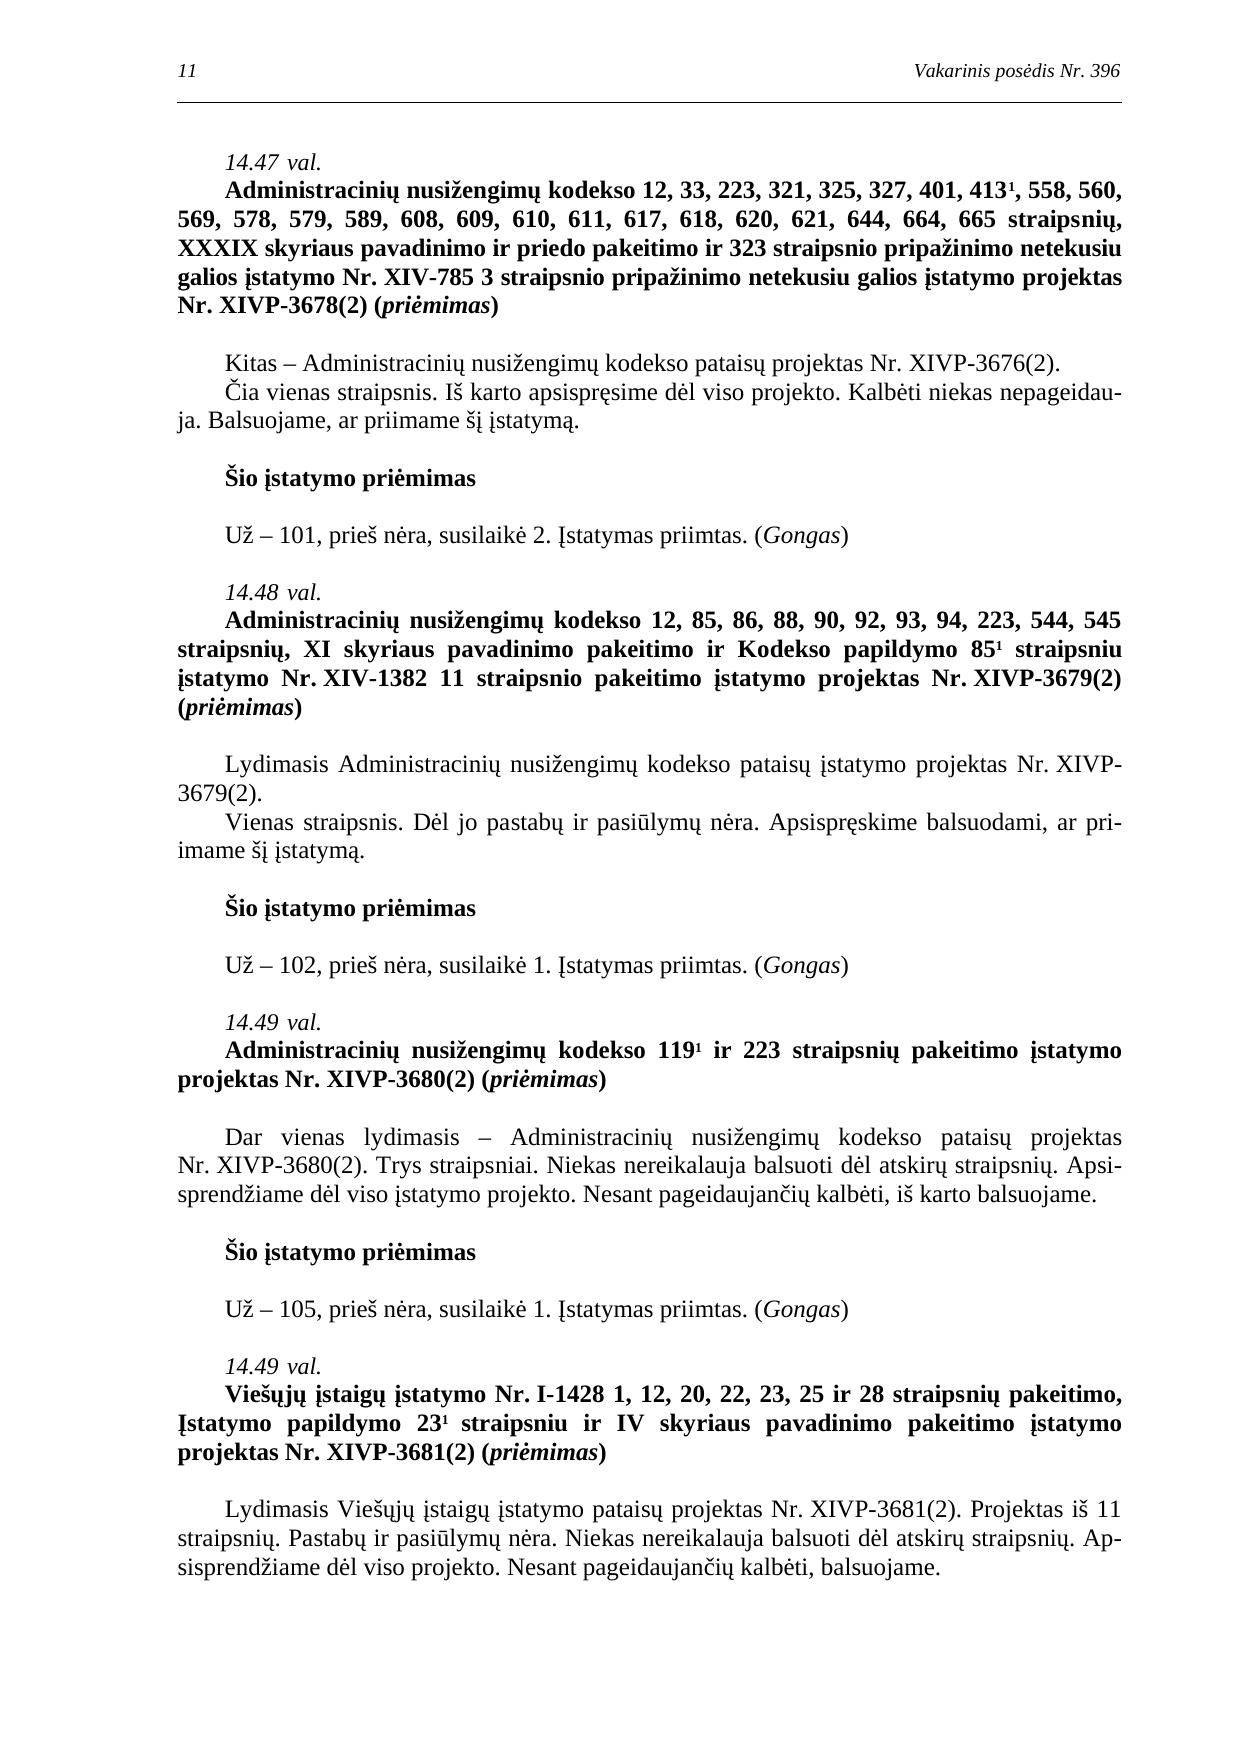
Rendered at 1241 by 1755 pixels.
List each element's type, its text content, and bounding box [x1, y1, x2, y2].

text Čia vie­nas straips­nis. Iš kar­to ap­si­sprę­si­me dėl vi­so pro­jek­to. Kal­bė­ti nie­kas ne­pa­gei­dau­ja. Bal­suo­ja­me, ar pri­ima­me šį įsta­ty­mą. [177, 377, 1122, 434]
text Ly­di­ma­sis Vie­šų­jų įstai­gų įsta­ty­mo pa­tai­sų pro­jek­tas Nr. XIVP-3681(2). Pro­jek­tas iš 11 straips­nių. Pa­sta­bų ir pa­siū­ly­mų nė­ra. Nie­kas ne­rei­ka­lau­ja bal­suo­ti dėl at­ski­rų straips­nių. Ap­si­spren­džia­me dėl vi­so pro­jek­to. Ne­sant pa­gei­dau­jan­čių kal­bė­ti, bal­suo­ja­me. [177, 1494, 1122, 1581]
text Už – 105, prieš nė­ra, su­si­lai­kė 1. Įsta­ty­mas pri­im­tas. (Gon­gas) [177, 1294, 1122, 1323]
text Ad­mi­nist­ra­ci­nių nu­si­žen­gi­mų ko­dek­so 12, 85, 86, 88, 90, 92, 93, 94, 223, 544, 545 straips­nių, XI sky­riaus pa­va­di­ni­mo pa­kei­ti­mo ir Ko­dek­so pa­pil­dy­mo 851 straips­niu įstaty­mo Nr. XIV-1382 11 straips­nio pa­kei­ti­mo įsta­ty­mo pro­jek­tas Nr. XIVP-3679(2) (pri­ėmi­mas) [177, 605, 1122, 720]
text Ki­tas – Ad­mi­nist­ra­ci­nių nu­si­žen­gi­mų ko­dek­so pa­tai­sų pro­jek­tas Nr. XIVP-3676(2). [177, 348, 1122, 377]
text Vie­šų­jų įstai­gų įsta­ty­mo Nr. I-1428 1, 12, 20, 22, 23, 25 ir 28 straips­nių pa­kei­ti­mo, Įsta­ty­mo pa­pil­dy­mo 231 straips­niu ir IV sky­riaus pa­va­di­ni­mo pa­kei­ti­mo įsta­ty­mo projek­tas Nr. XIVP-3681(2) (pri­ėmi­mas) [177, 1379, 1122, 1466]
text Ad­mi­nist­ra­ci­nių nu­si­žen­gi­mų ko­dek­so 1191 ir 223 straips­nių pa­kei­ti­mo įsta­ty­mo pro­jek­tas Nr. XIVP-3680(2) (pri­ėmi­mas) [177, 1036, 1122, 1093]
text Šio įsta­ty­mo pri­ėmi­mas [177, 893, 1122, 922]
text Šio įsta­ty­mo pri­ėmi­mas [177, 1237, 1122, 1266]
text Vie­nas straips­nis. Dėl jo pa­sta­bų ir pa­siū­ly­mų nė­ra. Ap­si­spręs­ki­me bal­suo­da­mi, ar pri­ima­me šį įsta­ty­mą. [177, 807, 1122, 864]
text Už – 101, prieš nė­ra, su­si­lai­kė 2. Įsta­ty­mas pri­im­tas. (Gon­gas) [177, 520, 1122, 549]
text Ly­di­ma­sis Ad­mi­nist­ra­ci­nių nu­si­žen­gi­mų ko­dek­so pa­tai­sų įsta­ty­mo pro­jek­tas Nr. XIVP-3679(2). [177, 749, 1122, 807]
text 14.49 val. [224, 1352, 1122, 1379]
text 14.49 val. [224, 1008, 1122, 1036]
text Dar vie­nas ly­di­ma­sis – Ad­mi­nist­ra­ci­nių nu­si­žen­gi­mų ko­dek­so pa­tai­sų pro­jek­tas Nr. XIVP-3680(2). Trys straips­niai. Nie­kas ne­rei­ka­lau­ja bal­suo­ti dėl at­ski­rų straips­nių. Ap­si­spren­džia­me dėl vi­so įsta­ty­mo pro­jek­to. Ne­sant pa­gei­dau­jan­čių kal­bė­ti, iš kar­to bal­suo­ja­me. [177, 1122, 1122, 1208]
text 14.48 val. [224, 578, 1122, 605]
text Šio įsta­ty­mo pri­ėmi­mas [177, 463, 1122, 492]
text Už – 102, prieš nė­ra, su­si­lai­kė 1. Įsta­ty­mas pri­im­tas. (Gon­gas) [177, 950, 1122, 979]
text Ad­mi­nist­ra­ci­nių nu­si­žen­gi­mų ko­dek­so 12, 33, 223, 321, 325, 327, 401, 4131, 558, 560, 569, 578, 579, 589, 608, 609, 610, 611, 617, 618, 620, 621, 644, 664, 665 straips­nių, XXXIX sky­riaus pa­va­di­ni­mo ir prie­do pa­kei­ti­mo ir 323 straips­nio pri­pa­ži­ni­mo ne­te­ku­siu ga­lios įsta­ty­mo Nr. XIV-785 3 straips­nio pri­pa­ži­ni­mo ne­te­ku­siu ga­lios įsta­ty­mo pro­jek­tas Nr. XIVP-3678(2) (pri­ėmi­mas) [177, 175, 1122, 319]
text 14.47 val. [224, 148, 1122, 175]
